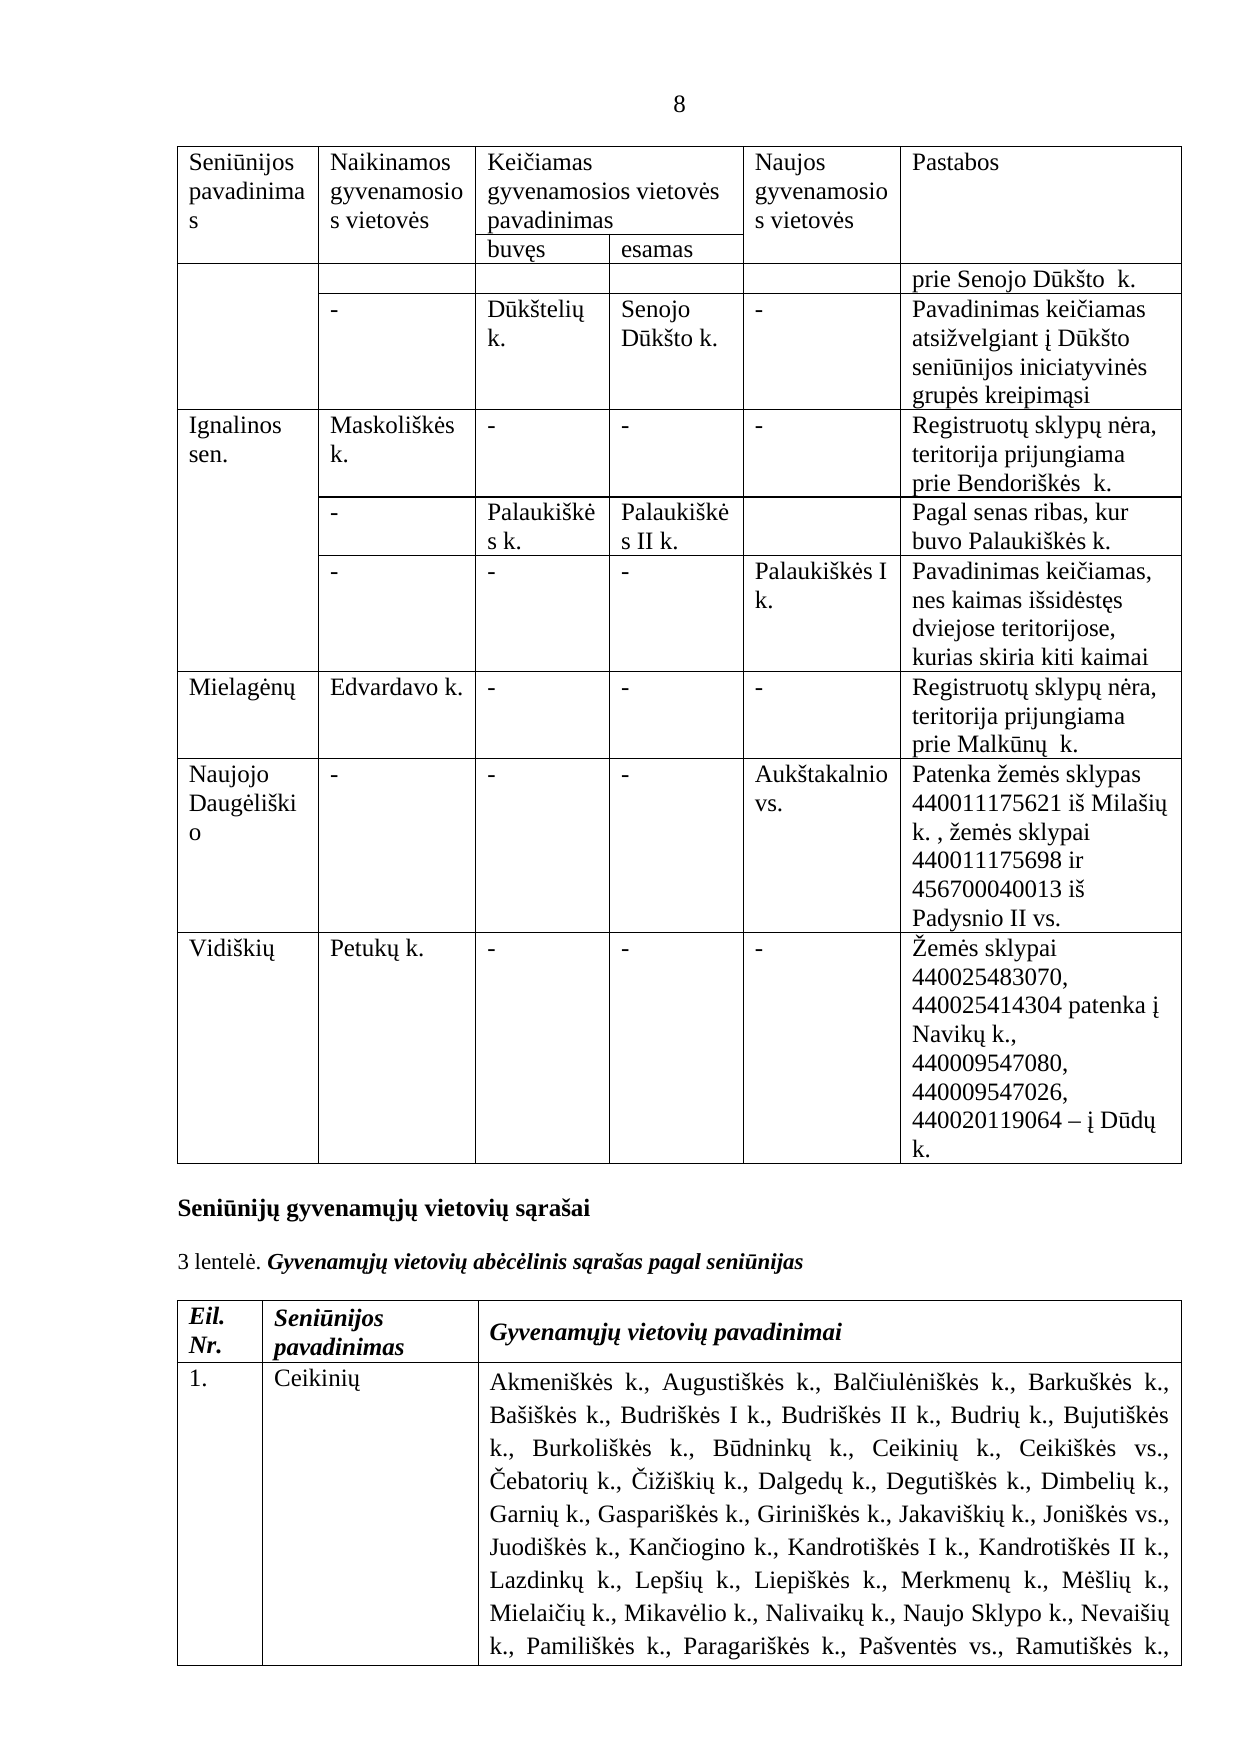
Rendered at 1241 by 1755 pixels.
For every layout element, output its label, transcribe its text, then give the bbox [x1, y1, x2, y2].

table_cell Senojo Dūkšto k. [610, 294, 743, 409]
table_cell Edvardavo k. [319, 672, 475, 758]
table_cell esamas [610, 235, 743, 263]
table_cell - [610, 410, 743, 496]
table_header Seniūnijos pavadinimas [178, 147, 318, 263]
table_cell [178, 264, 318, 409]
table_cell - [744, 294, 900, 409]
table_cell Palaukiškės k. [476, 498, 609, 555]
table_cell - [744, 410, 900, 496]
table_cell - [610, 556, 743, 671]
table_cell Aukštakalnio vs. [744, 759, 900, 932]
table_cell [744, 498, 900, 555]
table_cell [319, 264, 475, 293]
table_cell - [610, 759, 743, 932]
table_cell Dūkštelių k. [476, 294, 609, 409]
table_cell Palaukiškės I k. [744, 556, 900, 671]
table_cell Akmeniškės k., Augustiškės k., Balčiulėniškės k., Barkuškės k., Bašiškės k., Budriškės I k., Budriškės II k., Budrių k., Bujutiškės k., Burkoliškės k., Būdninkų k., Ceikinių k., Ceikiškės vs., Čebatorių k., Čižiškių k., Dalgedų k., Degutiškės k., Dimbelių k., Garnių k., Gaspariškės k., Giriniškės k., Jakaviškių k., Joniškės vs., Juodiškės k., Kančiogino k., Kandrotiškės I k., Kandrotiškės II k., Lazdinkų k., Lepšių k., Liepiškės k., Merkmenų k., Mėšlių k., Mielaičių k., Mikavėlio k., Nalivaikų k., Naujo Sklypo k., Nevaišių k., Pamiliškės k., Paragariškės k., Pašventės vs., Ramutiškės k., [479, 1363, 1181, 1664]
text Seniūnijų gyvenamųjų vietovių sąrašai [177, 1193, 1181, 1221]
table_cell Palaukiškės II k. [610, 498, 743, 555]
table_cell Pagal senas ribas, kur buvo Palaukiškės k. [901, 498, 1181, 555]
table_cell - [319, 294, 475, 409]
table_cell - [610, 933, 743, 1163]
table_cell - [319, 556, 475, 671]
table_cell Ceikinių [263, 1363, 478, 1664]
table_cell - [610, 264, 743, 293]
table_cell - [610, 672, 743, 758]
table_header Keičiamas gyvenamosios vietovės pavadinimas [476, 147, 743, 233]
table_cell - [476, 933, 609, 1163]
table_cell - [476, 556, 609, 671]
table_cell Maskoliškės k. [319, 410, 475, 496]
table_cell - [319, 759, 475, 932]
table_cell - [744, 933, 900, 1163]
table_cell Mielagėnų [178, 672, 318, 758]
table_cell Pavadinimas keičiamas atsižvelgiant į Dūkšto seniūnijos iniciatyvinės grupės kreipimąsi [901, 294, 1181, 409]
table_cell - [476, 759, 609, 932]
table_cell - [744, 264, 900, 293]
table_cell - [744, 672, 900, 758]
table_cell Petukų k. [319, 933, 475, 1163]
table_cell prie Senojo Dūkšto k. [901, 264, 1181, 293]
table_header Gyvenamųjų vietovių pavadinimai [479, 1301, 1181, 1362]
table_header Naujos gyvenamosios vietovės [744, 147, 900, 263]
table_cell Ignalinos sen. [178, 410, 318, 671]
table_cell - [319, 498, 475, 555]
text 3 lentelė. Gyvenamųjų vietovių abėcėlinis sąrašas pagal seniūnijas [177, 1248, 1181, 1274]
table_cell Registruotų sklypų nėra, teritorija prijungiama prie Malkūnų k. [901, 672, 1181, 758]
table_cell - [476, 672, 609, 758]
table_header Eil. Nr. [178, 1301, 262, 1362]
table_cell Pavadinimas keičiamas, nes kaimas išsidėstęs dviejose teritorijose, kurias skiria kiti kaimai [901, 556, 1181, 671]
table_header Pastabos [901, 147, 1181, 263]
table_cell Žemės sklypai 440025483070, 440025414304 patenka į Navikų k., 440009547080, 440009547026, 440020119064 – į Dūdų k. [901, 933, 1181, 1163]
table_cell Vidiškių [178, 933, 318, 1163]
table_cell Registruotų sklypų nėra, teritorija prijungiama prie Bendoriškės k. [901, 410, 1181, 496]
table_cell buvęs [476, 235, 609, 263]
table_cell Naujojo Daugėliškio [178, 759, 318, 932]
table_cell Patenka žemės sklypas 440011175621 iš Milašių k. , žemės sklypai 440011175698 ir 456700040013 iš Padysnio II vs. [901, 759, 1181, 932]
table_cell - [476, 264, 609, 293]
table_header Naikinamos gyvenamosios vietovės [319, 147, 475, 263]
table_header Seniūnijos pavadinimas [263, 1301, 478, 1362]
table_cell - [476, 410, 609, 496]
table_cell 1. [178, 1363, 262, 1664]
